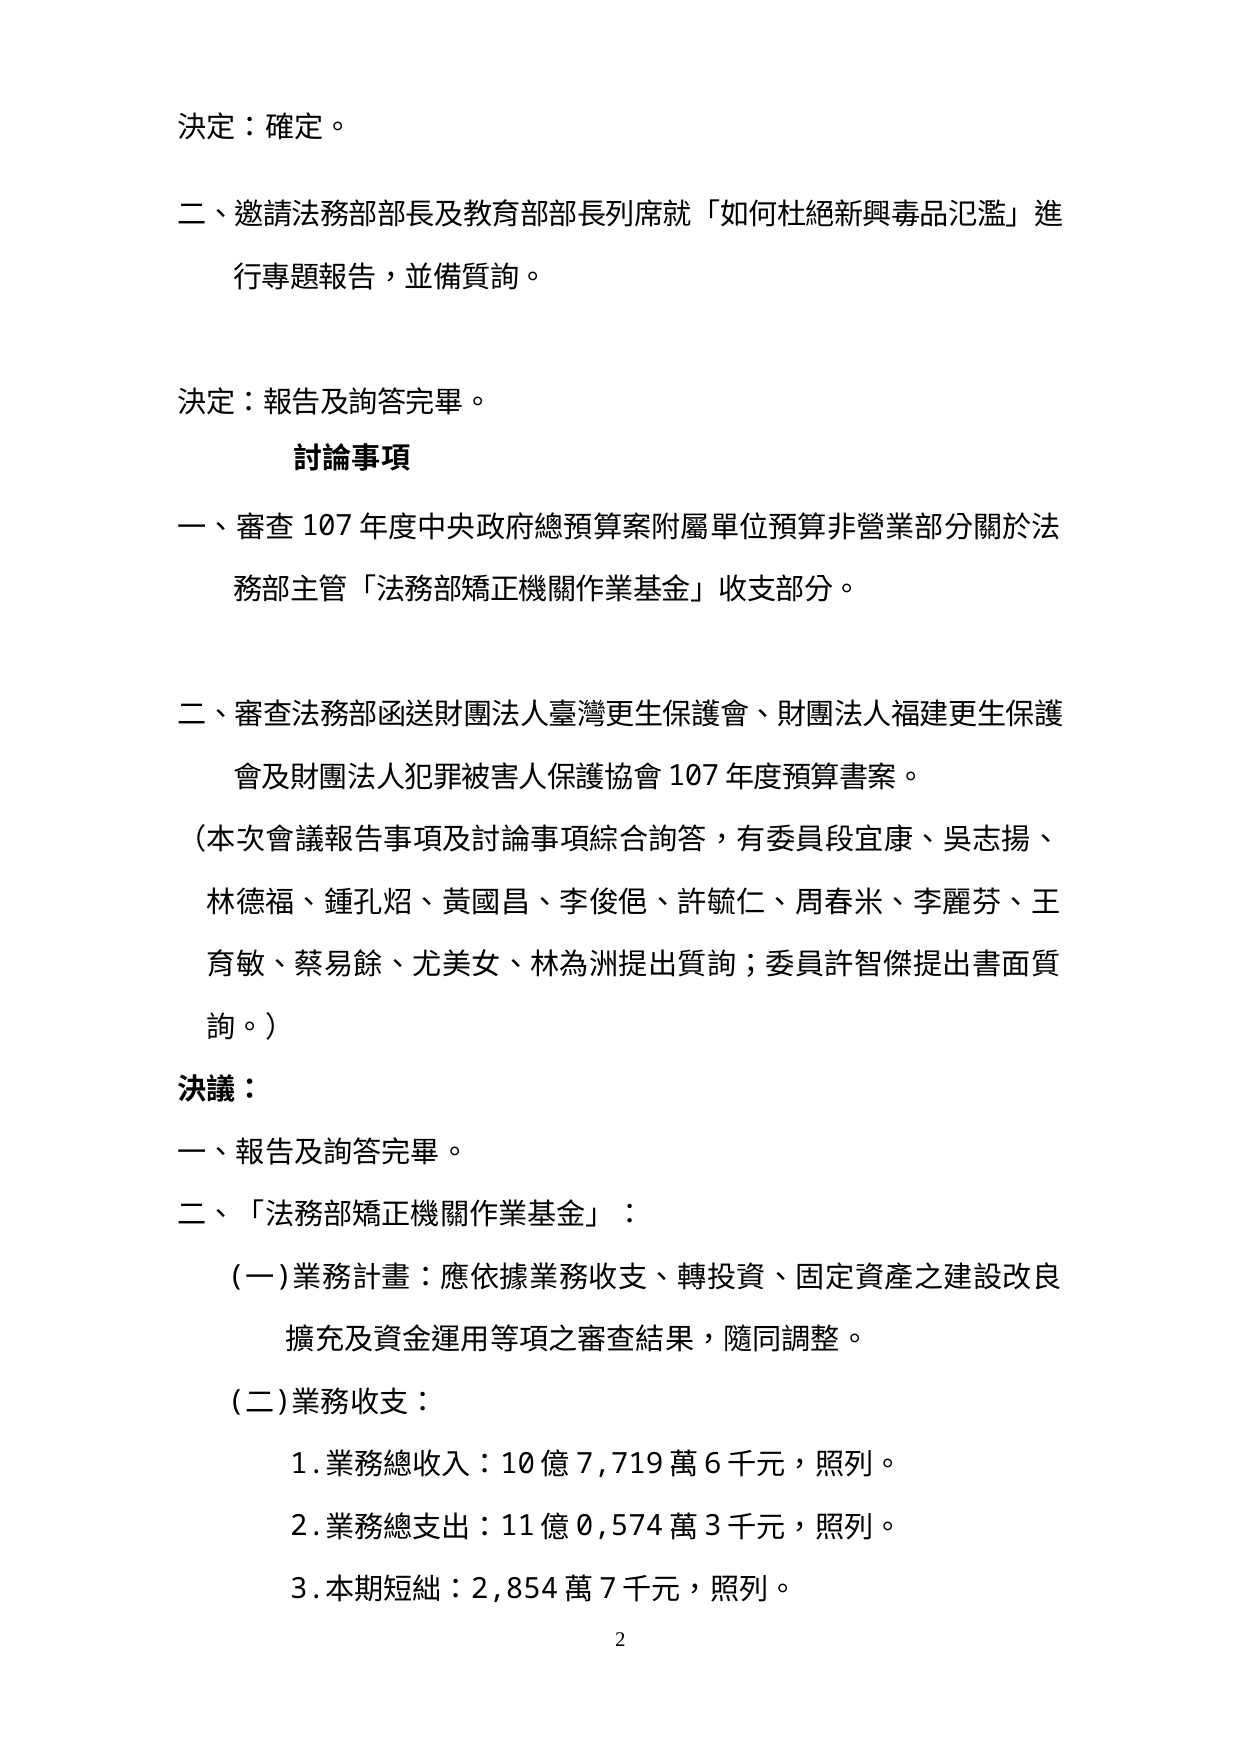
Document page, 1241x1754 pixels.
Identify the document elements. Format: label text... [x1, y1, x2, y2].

text (二)業務收支： [227, 1358, 1063, 1420]
text 一、審查107年度中央政府總預算案附屬單位預算非營業部分關於法務部主管「法務部矯正機關作業基金」收支部分。 [177, 483, 1063, 608]
text 決議： [177, 1045, 1063, 1108]
text 二、邀請法務部部長及教育部部長列席就「如何杜絕新興毒品氾濫」進行專題報告，並備質詢。 [177, 170, 1063, 295]
text 二、審查法務部函送財團法人臺灣更生保護會、財團法人福建更生保護會及財團法人犯罪被害人保護協會107年度預算書案。 [177, 670, 1063, 795]
text 2.業務總支出：11億0,574萬3千元，照列。 [290, 1483, 1063, 1545]
text 1.業務總收入：10億7,719萬6千元，照列。 [290, 1420, 1063, 1483]
text （本次會議報告事項及討論事項綜合詢答，有委員段宜康、吳志揚、林德福、鍾孔炤、黃國昌、李俊俋、許毓仁、周春米、李麗芬、王育敏、蔡易餘、尤美女、林為洲提出質詢；委員許智傑提出書面質詢。） [177, 795, 1063, 1045]
text (一)業務計畫：應依據業務收支、轉投資、固定資產之建設改良擴充及資金運用等項之審查結果，隨同調整。 [227, 1233, 1063, 1358]
text 3.本期短絀：2,854萬7千元，照列。 [290, 1545, 1063, 1608]
text 二、「法務部矯正機關作業基金」： [177, 1170, 1063, 1233]
text 討論事項 [177, 439, 1063, 476]
text 決定：報告及詢答完畢。 [177, 358, 1063, 420]
text 一、報告及詢答完畢。 [177, 1108, 1063, 1170]
text 決定：確定。 [177, 108, 1063, 145]
